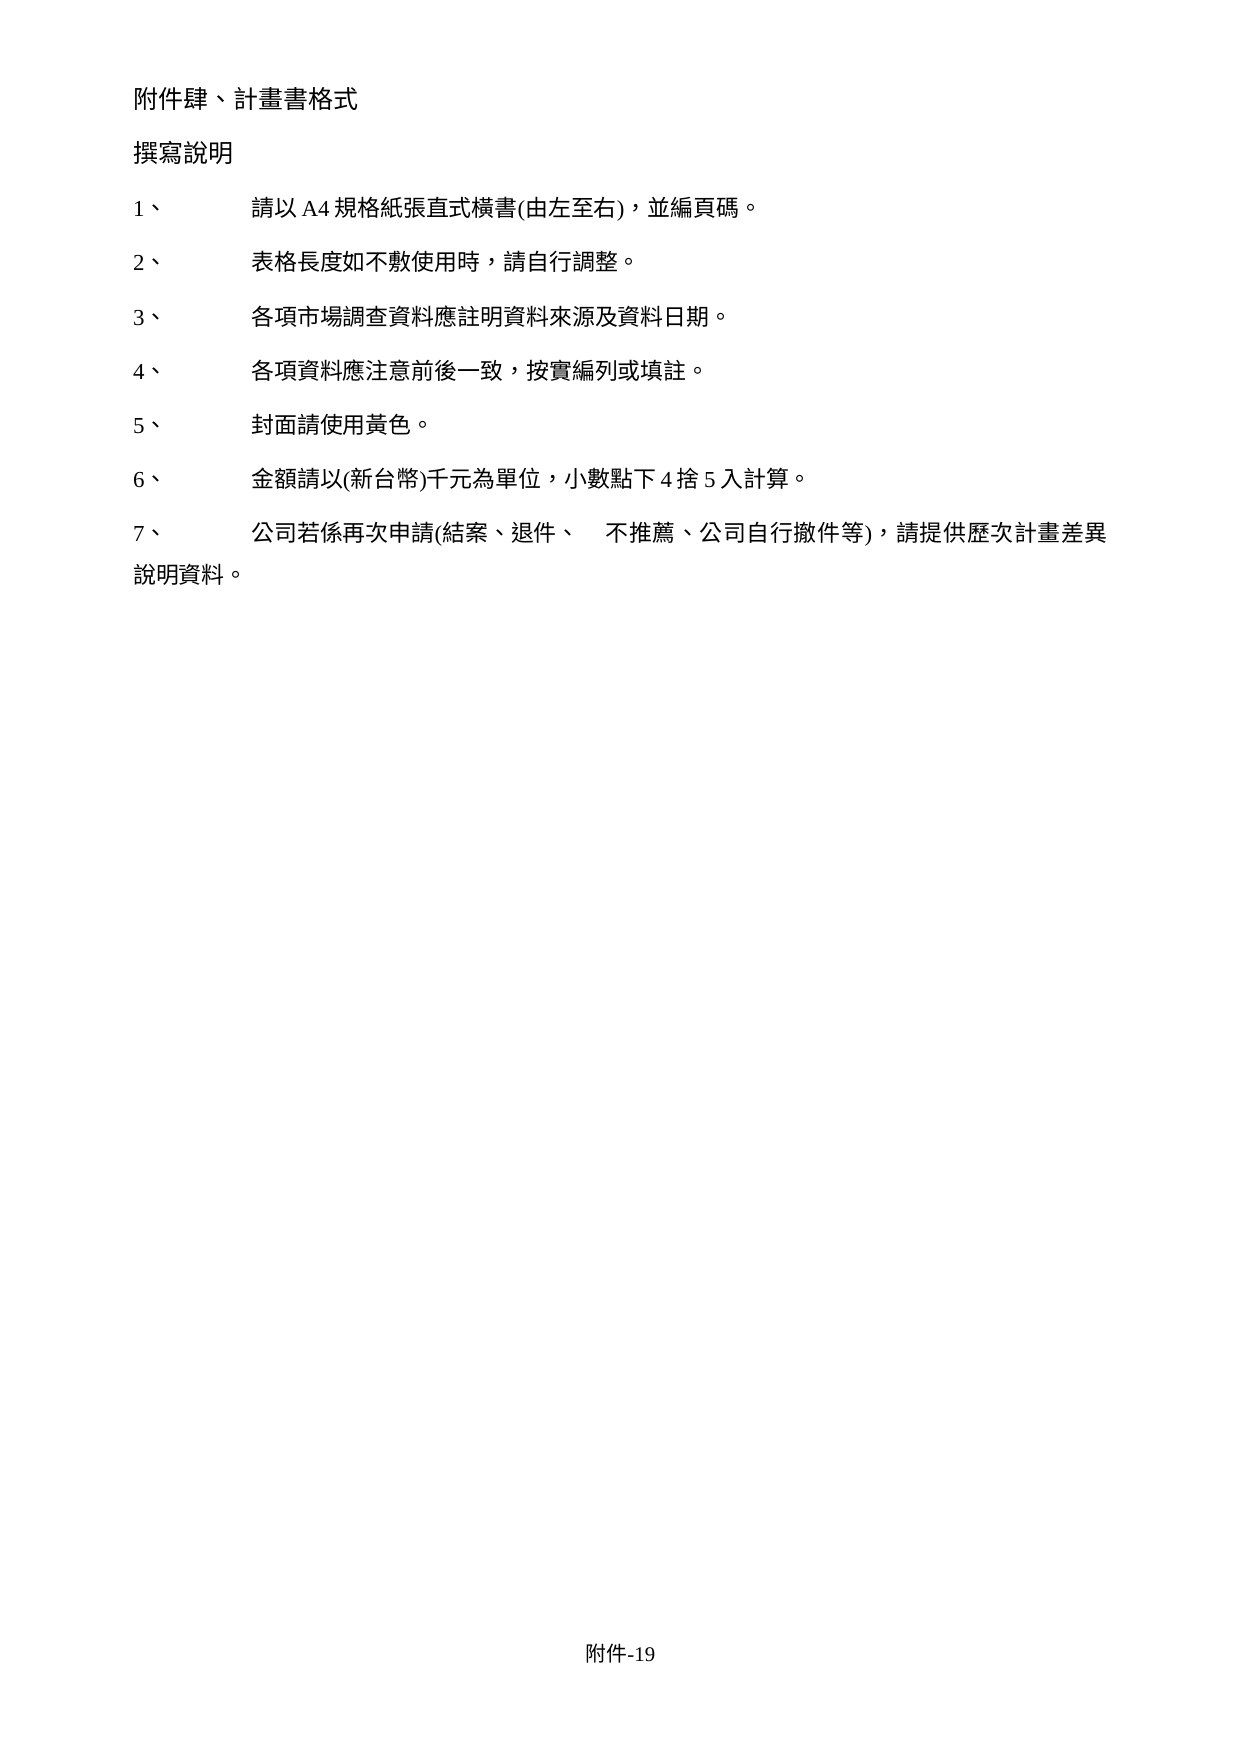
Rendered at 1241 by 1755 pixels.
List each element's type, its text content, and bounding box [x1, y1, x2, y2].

list 表格長度如不敷使用時，請自行調整。 [133, 237, 1107, 279]
list 封面請使用黃色。 [133, 400, 1107, 442]
list 各項資料應注意前後一致，按實編列或填註。 [133, 346, 1107, 387]
list 請以A4規格紙張直式橫書(由左至右)，並編頁碼。 [133, 183, 1107, 225]
text 撰寫說明 [133, 129, 1107, 171]
subtitle 附件肆、計畫書格式 [133, 75, 1107, 117]
list 各項市場調查資料應註明資料來源及資料日期。 [133, 292, 1107, 333]
list 公司若係再次申請(結案、退件、 不推薦、公司自行撤件等)，請提供歷次計畫差異說明資料。 [133, 508, 1107, 592]
list 金額請以(新台幣)千元為單位，小數點下4捨5入計算。 [133, 454, 1107, 496]
